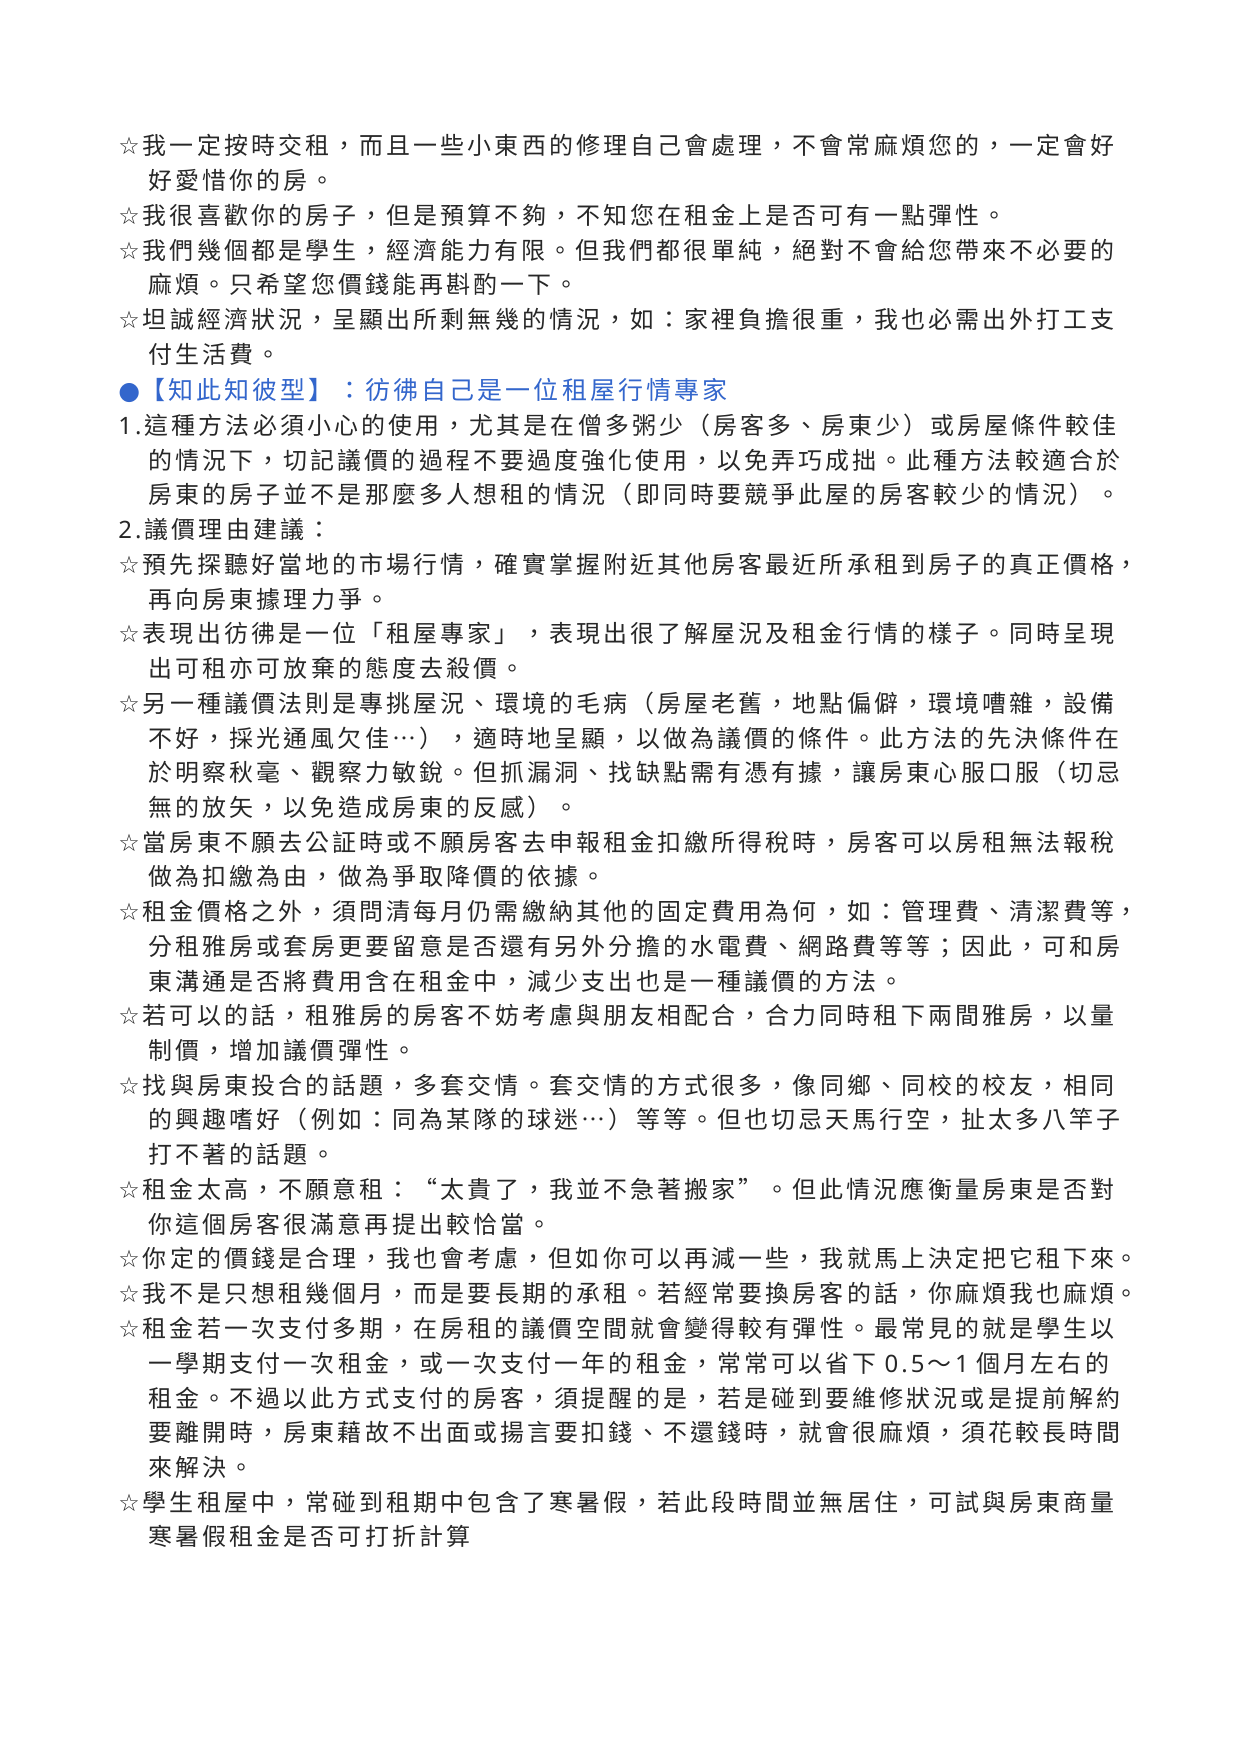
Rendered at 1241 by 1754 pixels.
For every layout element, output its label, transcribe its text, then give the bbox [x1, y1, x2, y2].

text ☆表現出彷彿是一位「租屋專家」，表現出很了解屋況及租金行情的樣子。同時呈現出可租亦可放棄的態度去殺價。 [118, 615, 1122, 684]
text ☆當房東不願去公証時或不願房客去申報租金扣繳所得稅時，房客可以房租無法報稅做為扣繳為由，做為爭取降價的依據。 [118, 823, 1122, 893]
text 2.議價理由建議： [118, 511, 1122, 545]
text ●【知此知彼型】：彷彿自己是一位租屋行情專家 [118, 370, 1122, 406]
text 1.這種方法必須小心的使用，尤其是在僧多粥少（房客多、房東少）或房屋條件較佳的情況下，切記議價的過程不要過度強化使用，以免弄巧成拙。此種方法較適合於房東的房子並不是那麼多人想租的情況（即同時要競爭此屋的房客較少的情況）。 [118, 406, 1122, 511]
text ☆我很喜歡你的房子，但是預算不夠，不知您在租金上是否可有一點彈性。 [118, 196, 1122, 231]
text ☆若可以的話，租雅房的房客不妨考慮與朋友相配合，合力同時租下兩間雅房，以量制價，增加議價彈性。 [118, 997, 1122, 1066]
text ☆你定的價錢是合理，我也會考慮，但如你可以再減一些，我就馬上決定把它租下來。 [118, 1240, 1122, 1275]
text ☆另一種議價法則是專挑屋況、環境的毛病（房屋老舊，地點偏僻，環境嘈雜，設備不好，採光通風欠佳…），適時地呈顯，以做為議價的條件。此方法的先決條件在於明察秋毫、觀察力敏銳。但抓漏洞、找缺點需有憑有據，讓房東心服口服（切忌無的放矢，以免造成房東的反感）。 [118, 684, 1122, 823]
text ☆租金價格之外，須問清每月仍需繳納其他的固定費用為何，如：管理費、清潔費等，分租雅房或套房更要留意是否還有另外分擔的水電費、網路費等等；因此，可和房東溝通是否將費用含在租金中，減少支出也是一種議價的方法。 [118, 893, 1122, 997]
text ☆我不是只想租幾個月，而是要長期的承租。若經常要換房客的話，你麻煩我也麻煩。 [118, 1275, 1122, 1309]
text ☆租金若一次支付多期，在房租的議價空間就會變得較有彈性。最常見的就是學生以一學期支付一次租金，或一次支付一年的租金，常常可以省下0.5～1個月左右的租金。不過以此方式支付的房客，須提醒的是，若是碰到要維修狀況或是提前解約要離開時，房東藉故不出面或揚言要扣錢、不還錢時，就會很麻煩，須花較長時間來解決。 [118, 1309, 1122, 1483]
text ☆學生租屋中，常碰到租期中包含了寒暑假，若此段時間並無居住，可試與房東商量寒暑假租金是否可打折計算 [118, 1483, 1122, 1553]
text ☆租金太高，不願意租：“太貴了，我並不急著搬家”。但此情況應衡量房東是否對你這個房客很滿意再提出較恰當。 [118, 1171, 1122, 1240]
text ☆預先探聽好當地的市場行情，確實掌握附近其他房客最近所承租到房子的真正價格，再向房東據理力爭。 [118, 545, 1122, 615]
text ☆坦誠經濟狀況，呈顯出所剩無幾的情況，如：家裡負擔很重，我也必需出外打工支付生活費。 [118, 301, 1122, 370]
text ☆我們幾個都是學生，經濟能力有限。但我們都很單純，絕對不會給您帶來不必要的麻煩。只希望您價錢能再斟酌一下。 [118, 231, 1122, 301]
text ☆我一定按時交租，而且一些小東西的修理自己會處理，不會常麻煩您的，一定會好好愛惜你的房。 [118, 127, 1122, 196]
text ☆找與房東投合的話題，多套交情。套交情的方式很多，像同鄉、同校的校友，相同的興趣嗜好（例如：同為某隊的球迷…）等等。但也切忌天馬行空，扯太多八竿子打不著的話題。 [118, 1066, 1122, 1171]
